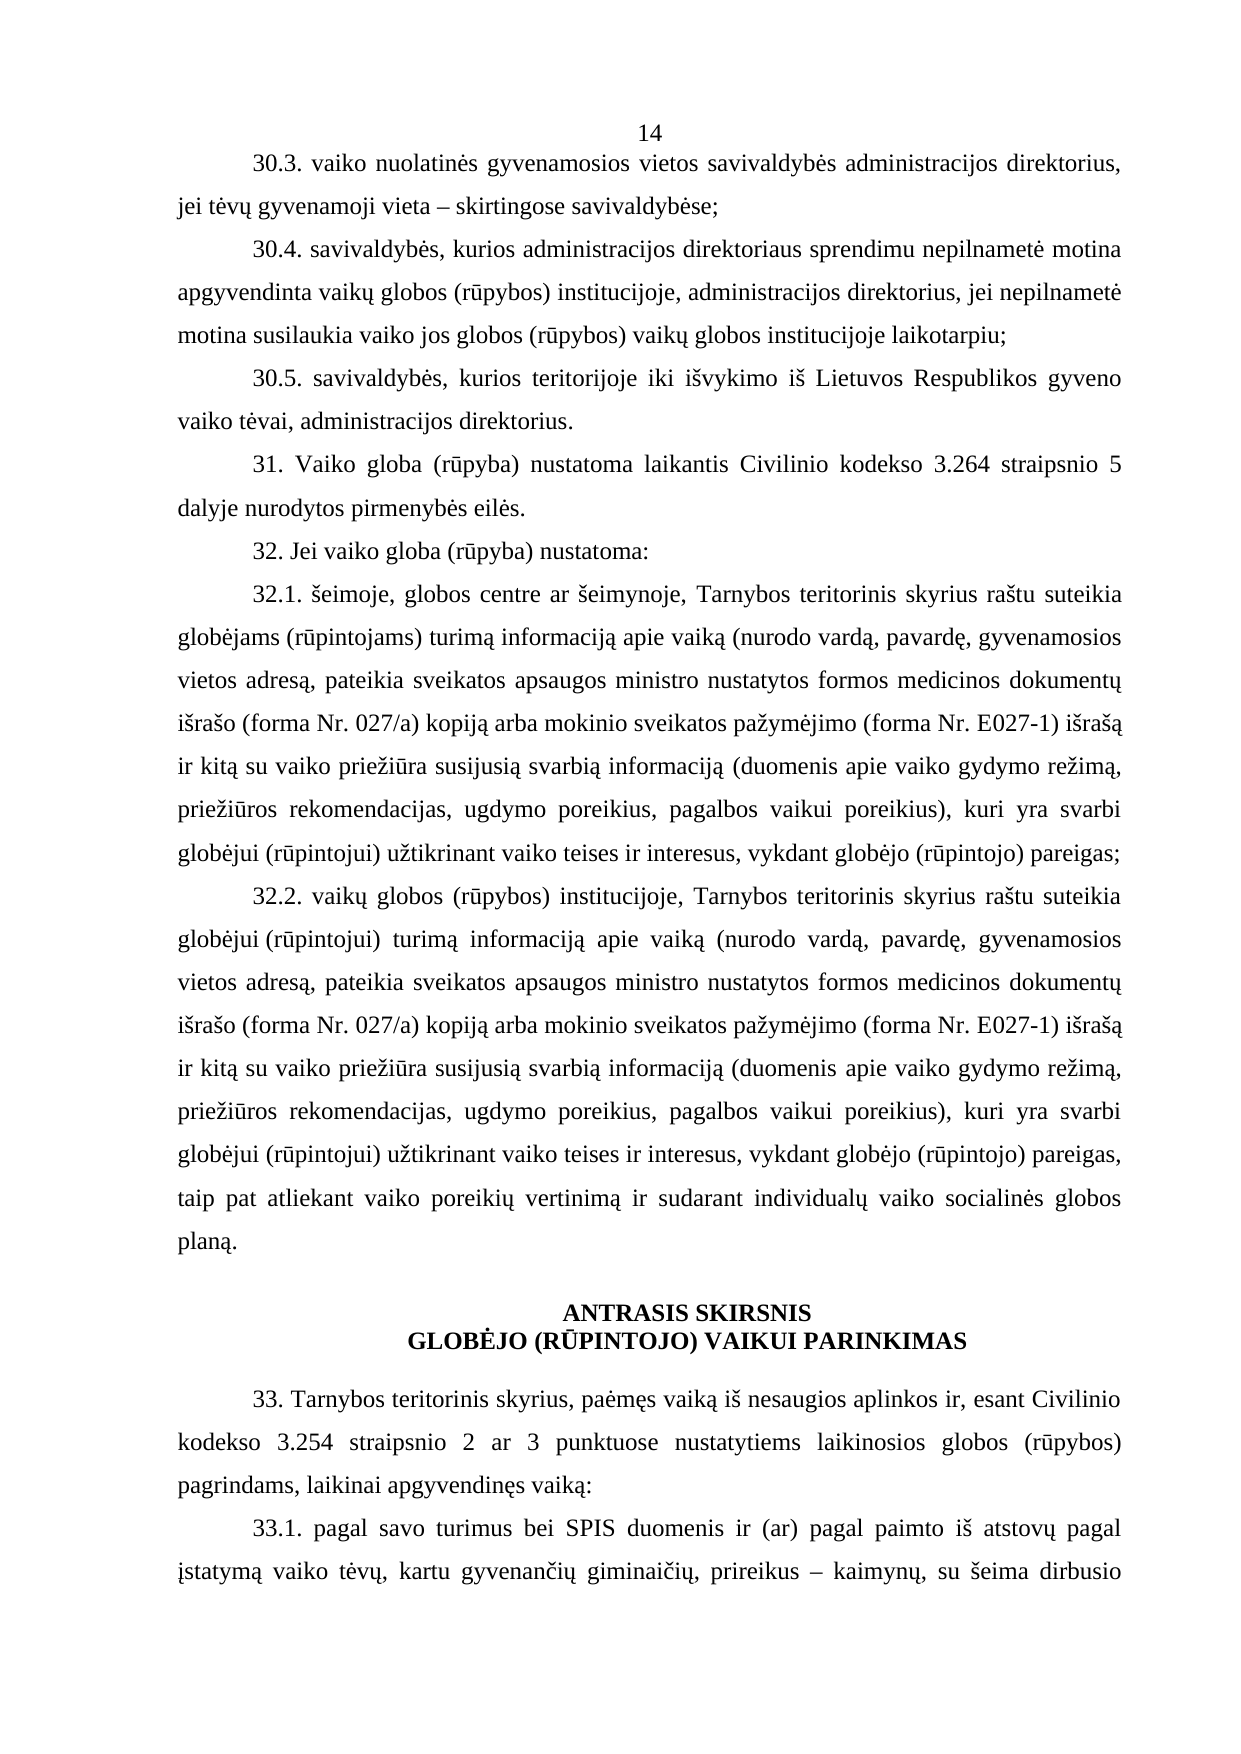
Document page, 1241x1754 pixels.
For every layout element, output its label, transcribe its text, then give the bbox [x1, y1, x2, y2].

text ANTRASIS SKIRSNIS [177, 1298, 1122, 1326]
text 30.4. savivaldybės, kurios administracijos direktoriaus sprendimu nepilnametė motina apgyvendinta vaikų globos (rūpybos) institucijoje, administracijos direktorius, jei nepilnametė motina susilaukia vaiko jos globos (rūpybos) vaikų globos institucijoje laikotarpiu; [177, 234, 1122, 349]
text 33.1. pagal savo turimus bei SPIS duomenis ir (ar) pagal paimto iš atstovų pagal įstatymą vaiko tėvų, kartu gyvenančių giminaičių, prireikus – kaimynų, su šeima dirbusio [177, 1513, 1122, 1585]
text 32.2. vaikų globos (rūpybos) institucijoje, Tarnybos teritorinis skyrius raštu suteikia globėjui (rūpintojui) turimą informaciją apie vaiką (nurodo vardą, pavardę, gyvenamosios vietos adresą, pateikia sveikatos apsaugos ministro nustatytos formos medicinos dokumentų išrašo (forma Nr. 027/a) kopiją arba mokinio sveikatos pažymėjimo (forma Nr. E027-1) išrašą ir kitą su vaiko priežiūra susijusią svarbią informaciją (duomenis apie vaiko gydymo režimą, priežiūros rekomendacijas, ugdymo poreikius, pagalbos vaikui poreikius), kuri yra svarbi globėjui (rūpintojui) užtikrinant vaiko teises ir interesus, vykdant globėjo (rūpintojo) pareigas, taip pat atliekant vaiko poreikių vertinimą ir sudarant individualų vaiko socialinės globos planą. [177, 881, 1122, 1254]
text 30.3. vaiko nuolatinės gyvenamosios vietos savivaldybės administracijos direktorius, jei tėvų gyvenamoji vieta – skirtingose savivaldybėse; [177, 148, 1122, 219]
text GLOBĖJO (RŪPINTOJO) VAIKUI PARINKIMAS [177, 1326, 1122, 1355]
text 31. Vaiko globa (rūpyba) nustatoma laikantis Civilinio kodekso 3.264 straipsnio 5 dalyje nurodytos pirmenybės eilės. [177, 449, 1122, 521]
text 32. Jei vaiko globa (rūpyba) nustatoma: [177, 536, 1122, 564]
text 32.1. šeimoje, globos centre ar šeimynoje, Tarnybos teritorinis skyrius raštu suteikia globėjams (rūpintojams) turimą informaciją apie vaiką (nurodo vardą, pavardę, gyvenamosios vietos adresą, pateikia sveikatos apsaugos ministro nustatytos formos medicinos dokumentų išrašo (forma Nr. 027/a) kopiją arba mokinio sveikatos pažymėjimo (forma Nr. E027-1) išrašą ir kitą su vaiko priežiūra susijusią svarbią informaciją (duomenis apie vaiko gydymo režimą, priežiūros rekomendacijas, ugdymo poreikius, pagalbos vaikui poreikius), kuri yra svarbi globėjui (rūpintojui) užtikrinant vaiko teises ir interesus, vykdant globėjo (rūpintojo) pareigas; [177, 579, 1122, 866]
text 33. Tarnybos teritorinis skyrius, paėmęs vaiką iš nesaugios aplinkos ir, esant Civilinio kodekso 3.254 straipsnio 2 ar 3 punktuose nustatytiems laikinosios globos (rūpybos) pagrindams, laikinai apgyvendinęs vaiką: [177, 1384, 1122, 1499]
text 30.5. savivaldybės, kurios teritorijoje iki išvykimo iš Lietuvos Respublikos gyveno vaiko tėvai, administracijos direktorius. [177, 363, 1122, 435]
